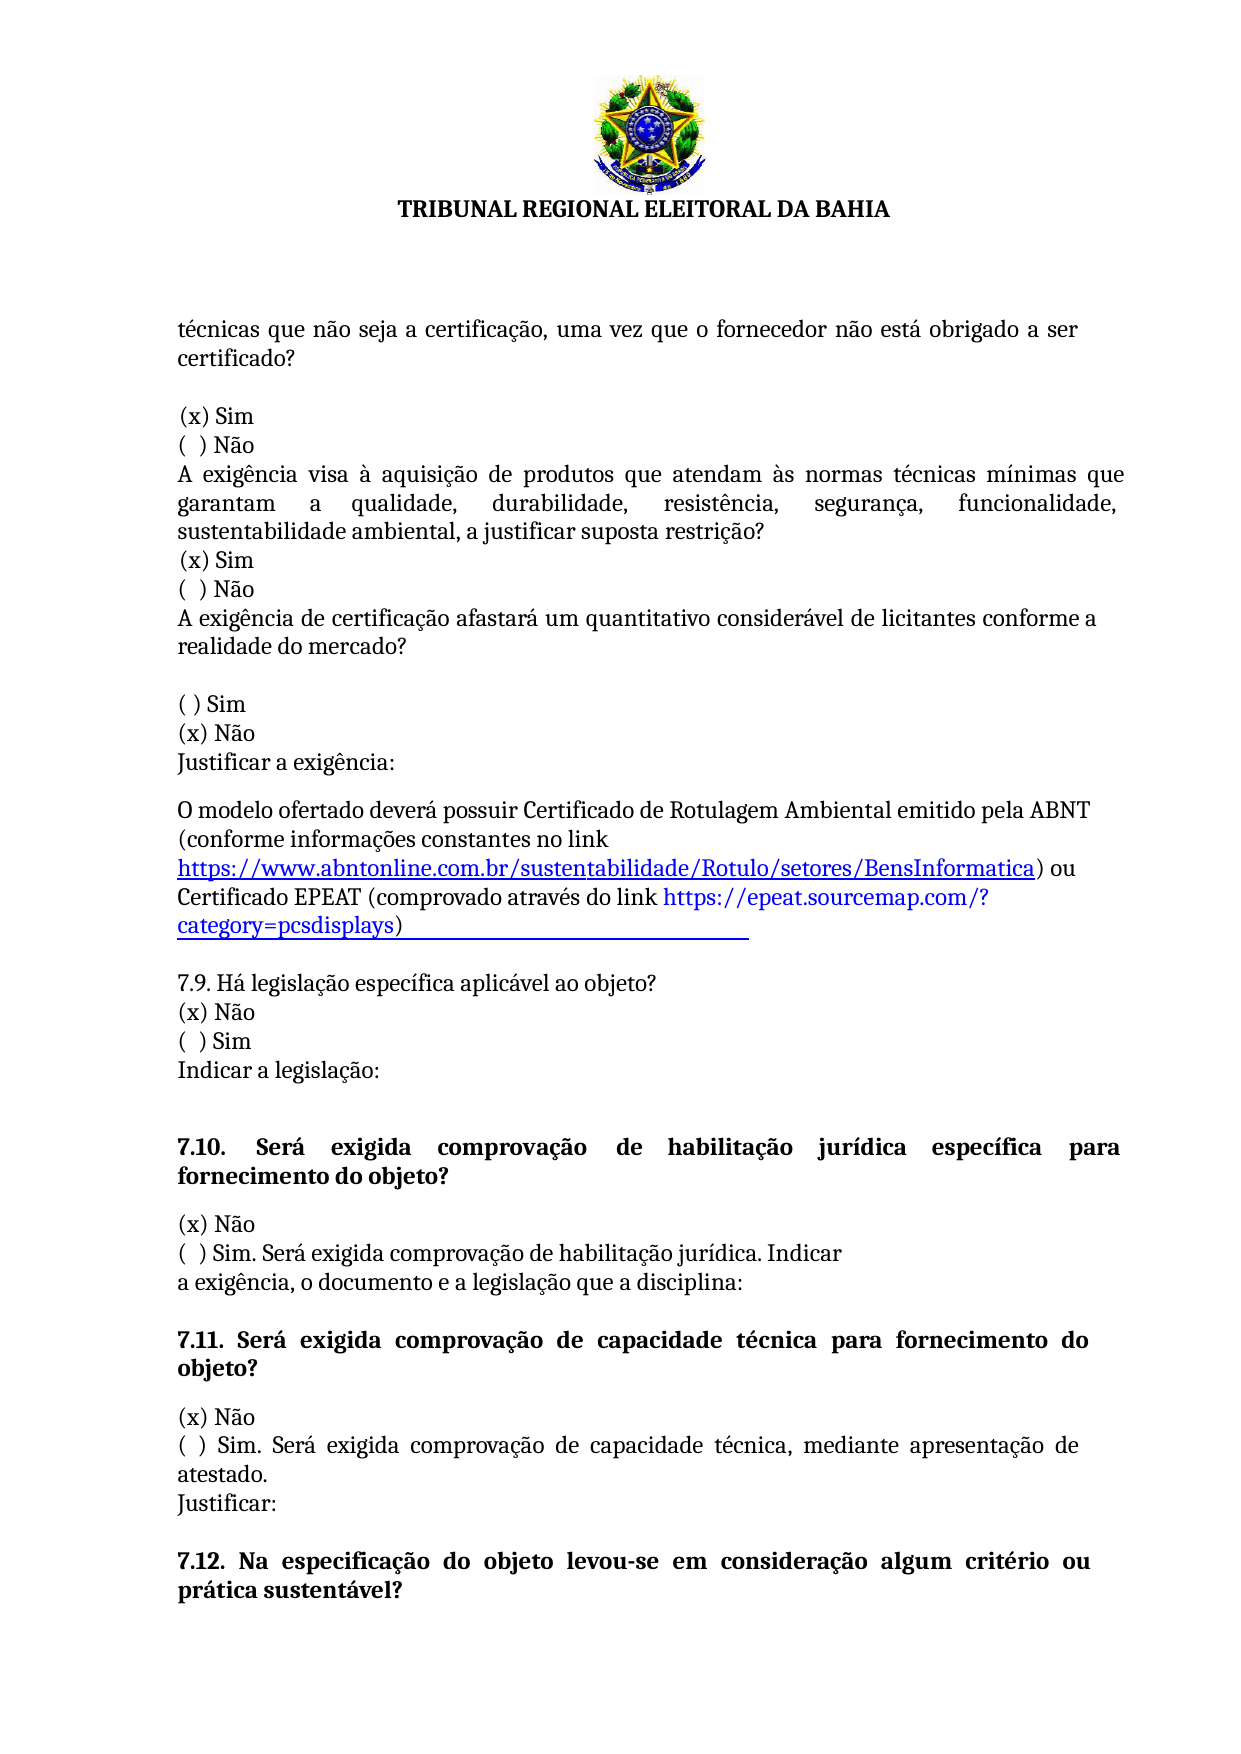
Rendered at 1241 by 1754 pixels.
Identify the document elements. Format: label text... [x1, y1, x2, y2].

text (x) Não [177, 1210, 1154, 1239]
text (x) Sim ( ) Não [171, 402, 254, 460]
text Indicar a legislação: [177, 1056, 1154, 1084]
text ( ) Sim (x) Não [177, 690, 262, 748]
text A exigência de certificação afastará um quantitativo considerável de licitantes conforme a realidade do mercado? [177, 603, 1128, 661]
text (x) Sim ( ) Não [171, 546, 254, 603]
text ( ) Sim. Será exigida comprovação de habilitação jurídica. Indicar a exigência, o documento e a legislação que a disciplina: [177, 1239, 856, 1296]
text 7.9. Há legislação específica aplicável ao objeto? (x) Não [177, 969, 691, 1027]
text ( ) Sim [177, 1027, 1154, 1056]
text 7.11. Será exigida comprovação de capacidade técnica para fornecimento do objeto? [177, 1326, 1128, 1383]
text técnicas que não seja a certificação, uma vez que o fornecedor não está obrigado a ser certificado? [177, 315, 1128, 373]
text Justificar a exigência: [177, 748, 1154, 776]
text ( ) Sim. Será exigida comprovação de capacidade técnica, mediante apresentação de atestado. [177, 1431, 1128, 1489]
text 7.12. Na especificação do objeto levou-se em consideração algum critério ou prática sustentável? [177, 1547, 1128, 1604]
text Justificar: [177, 1489, 1154, 1518]
text 7.10. Será exigida comprovação de habilitação jurídica específica para fornecimento do objeto? [177, 1133, 1127, 1191]
picture [593, 75, 706, 195]
text A exigência visa à aquisição de produtos que atendam às normas técnicas mínimas que garantam a qualidade, durabilidade, resistência, segurança, funcionalidade, sustentabilidade ambiental, a justificar suposta restrição? [177, 460, 1124, 546]
text O modelo ofertado deverá possuir Certificado de Rotulagem Ambiental emitido pela ABNT (conforme informações constantes no link https://www.abntonline.com.br/sustentabilidade/Rotulo/setores/BensInformatica) ou Certificado EPEAT (comprovado através do link https://epeat.sourcemap.com/?category=pcsdisplays) [177, 796, 1122, 940]
text TRIBUNAL REGIONAL ELEITORAL DA BAHIA [397, 195, 1154, 224]
text (x) Não [177, 1403, 1154, 1431]
